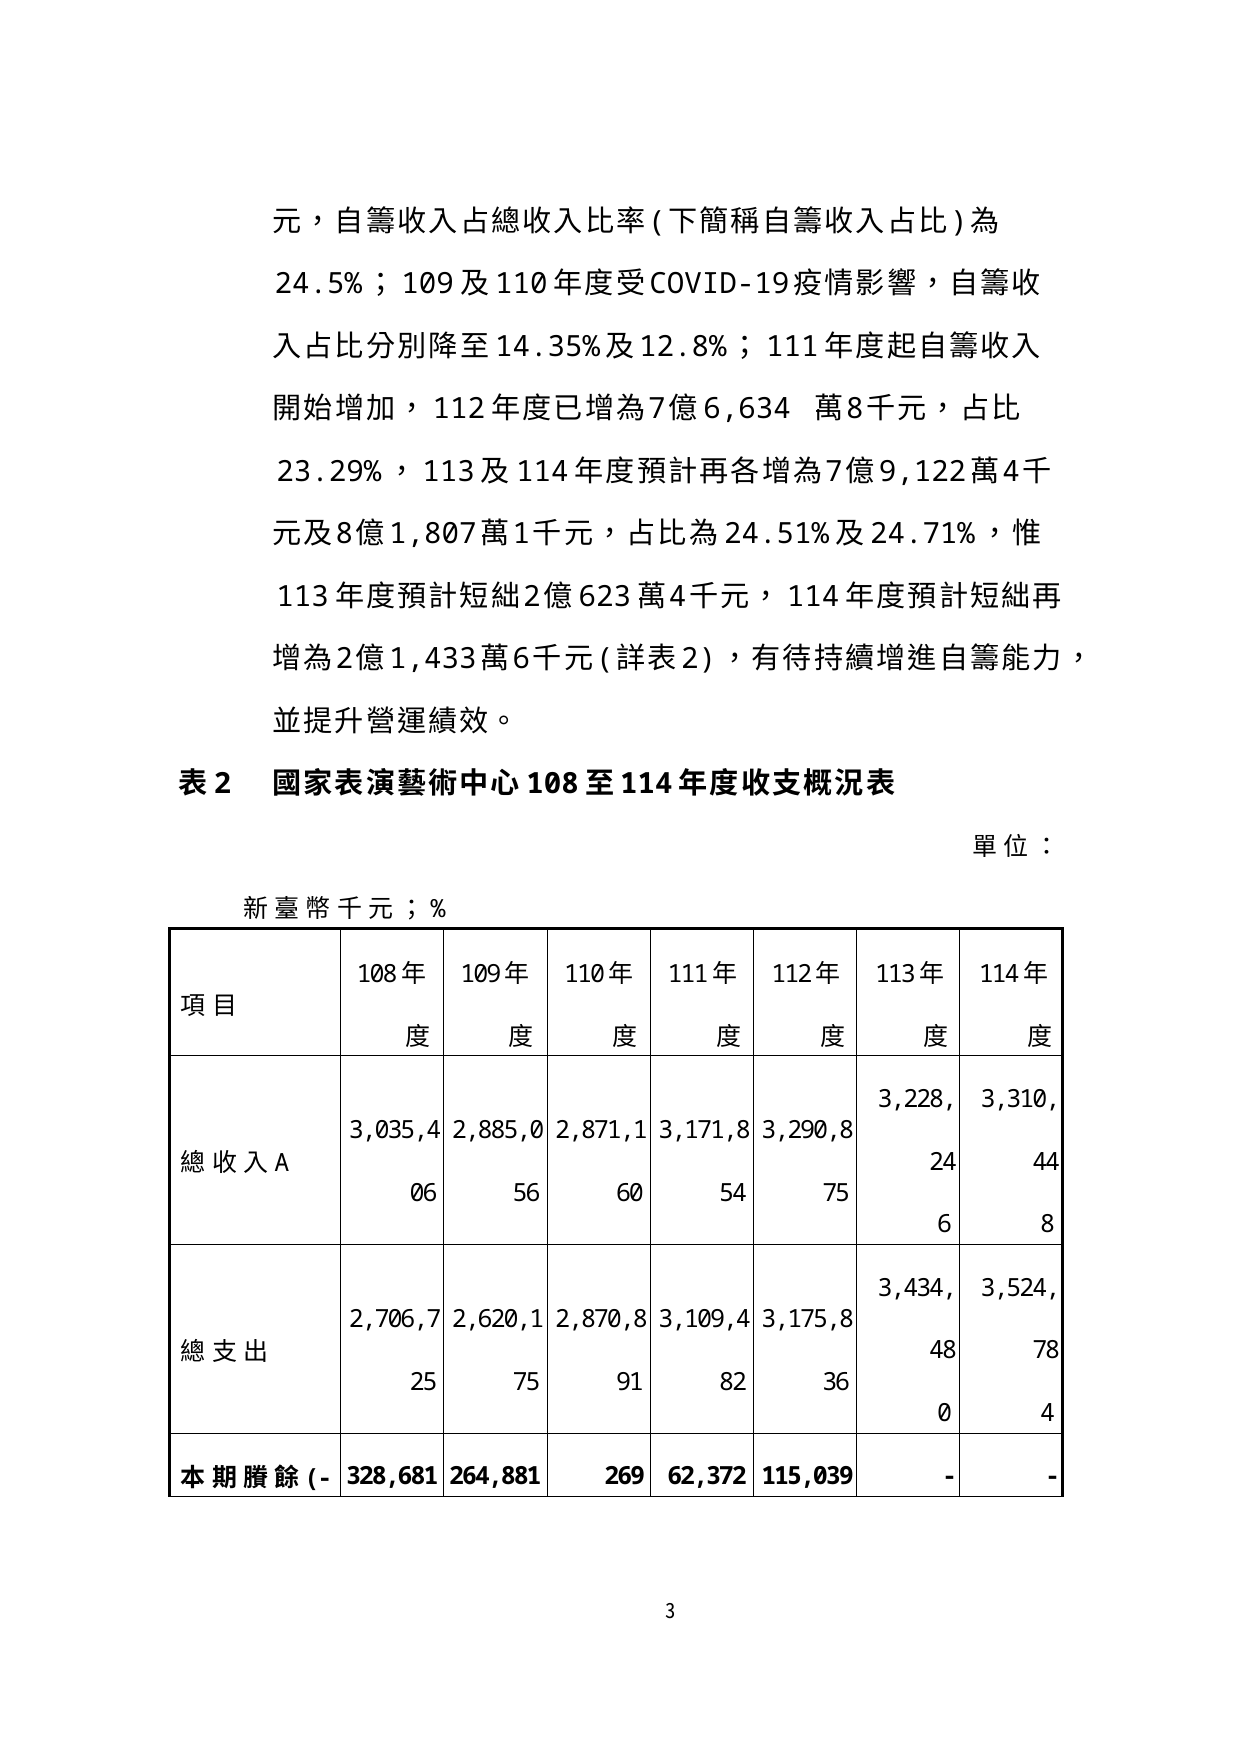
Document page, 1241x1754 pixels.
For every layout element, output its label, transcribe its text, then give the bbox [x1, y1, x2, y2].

table_cell 2,620,175 [444, 1245, 547, 1432]
table_header 109年度 [444, 930, 547, 1055]
table_header 項目 [171, 930, 340, 1055]
table_cell 269 [548, 1434, 650, 1496]
text 國家表演藝術中心108年度總收入30億3,540萬6千元，自籌收入占總收入比率(下簡稱自籌收入占比)為24.5%；109及110年度受COVID-19疫情影響，自籌收入占比分別降至14.35%及12.8%；111年度起自籌收入開始增加，112年度已增為7億6,634 萬8千元，占比23.29%，113及114年度預計再各增為7億9,122萬4千元及8億1,807萬1千元，占比為24.51%及24.71%，惟113年度預計短絀2億623萬4千元，114年度預計短絀再增為2億1,433萬6千元(詳表2)，有待持續增進自籌能力，並提升營運績效。 [266, 177, 1063, 740]
table_cell 2,885,056 [444, 1056, 547, 1244]
table_cell 3,524,784 [960, 1245, 1061, 1432]
table_cell 264,881 [444, 1434, 547, 1496]
table_cell 3,434,480 [857, 1245, 959, 1432]
table_cell 3,290,875 [754, 1056, 856, 1244]
table_cell 2,871,160 [548, 1056, 650, 1244]
table_cell 328,681 [341, 1434, 443, 1496]
table_cell 3,228,246 [857, 1056, 959, 1244]
table_header 111年度 [651, 930, 753, 1055]
table_cell 3,175,836 [754, 1245, 856, 1432]
text 表2 國家表演藝術中心108至114年度收支概況表 [172, 740, 1063, 802]
table_cell 總收入A [171, 1056, 340, 1244]
table_header 110年度 [548, 930, 650, 1055]
table_cell [960, 1434, 1061, 1496]
table_cell 3,035,406 [341, 1056, 443, 1244]
table_header 108年度 [341, 930, 443, 1055]
table_header 114年度 [960, 930, 1061, 1055]
text 單位：新臺幣千元；% [172, 802, 1063, 927]
table_cell 2,706,725 [341, 1245, 443, 1432]
table_cell 115,039 [754, 1434, 856, 1496]
table_header 113年度 [857, 930, 959, 1055]
table_cell 總支出 [171, 1245, 340, 1432]
table_header 112年度 [754, 930, 856, 1055]
table_cell 62,372 [651, 1434, 753, 1496]
table_cell [857, 1434, 959, 1496]
table_cell 2,870,891 [548, 1245, 650, 1432]
table_cell 3,310,448 [960, 1056, 1061, 1244]
table_cell 本期賸餘(- [171, 1434, 340, 1496]
table_cell 3,109,482 [651, 1245, 753, 1432]
table_cell 3,171,854 [651, 1056, 753, 1244]
